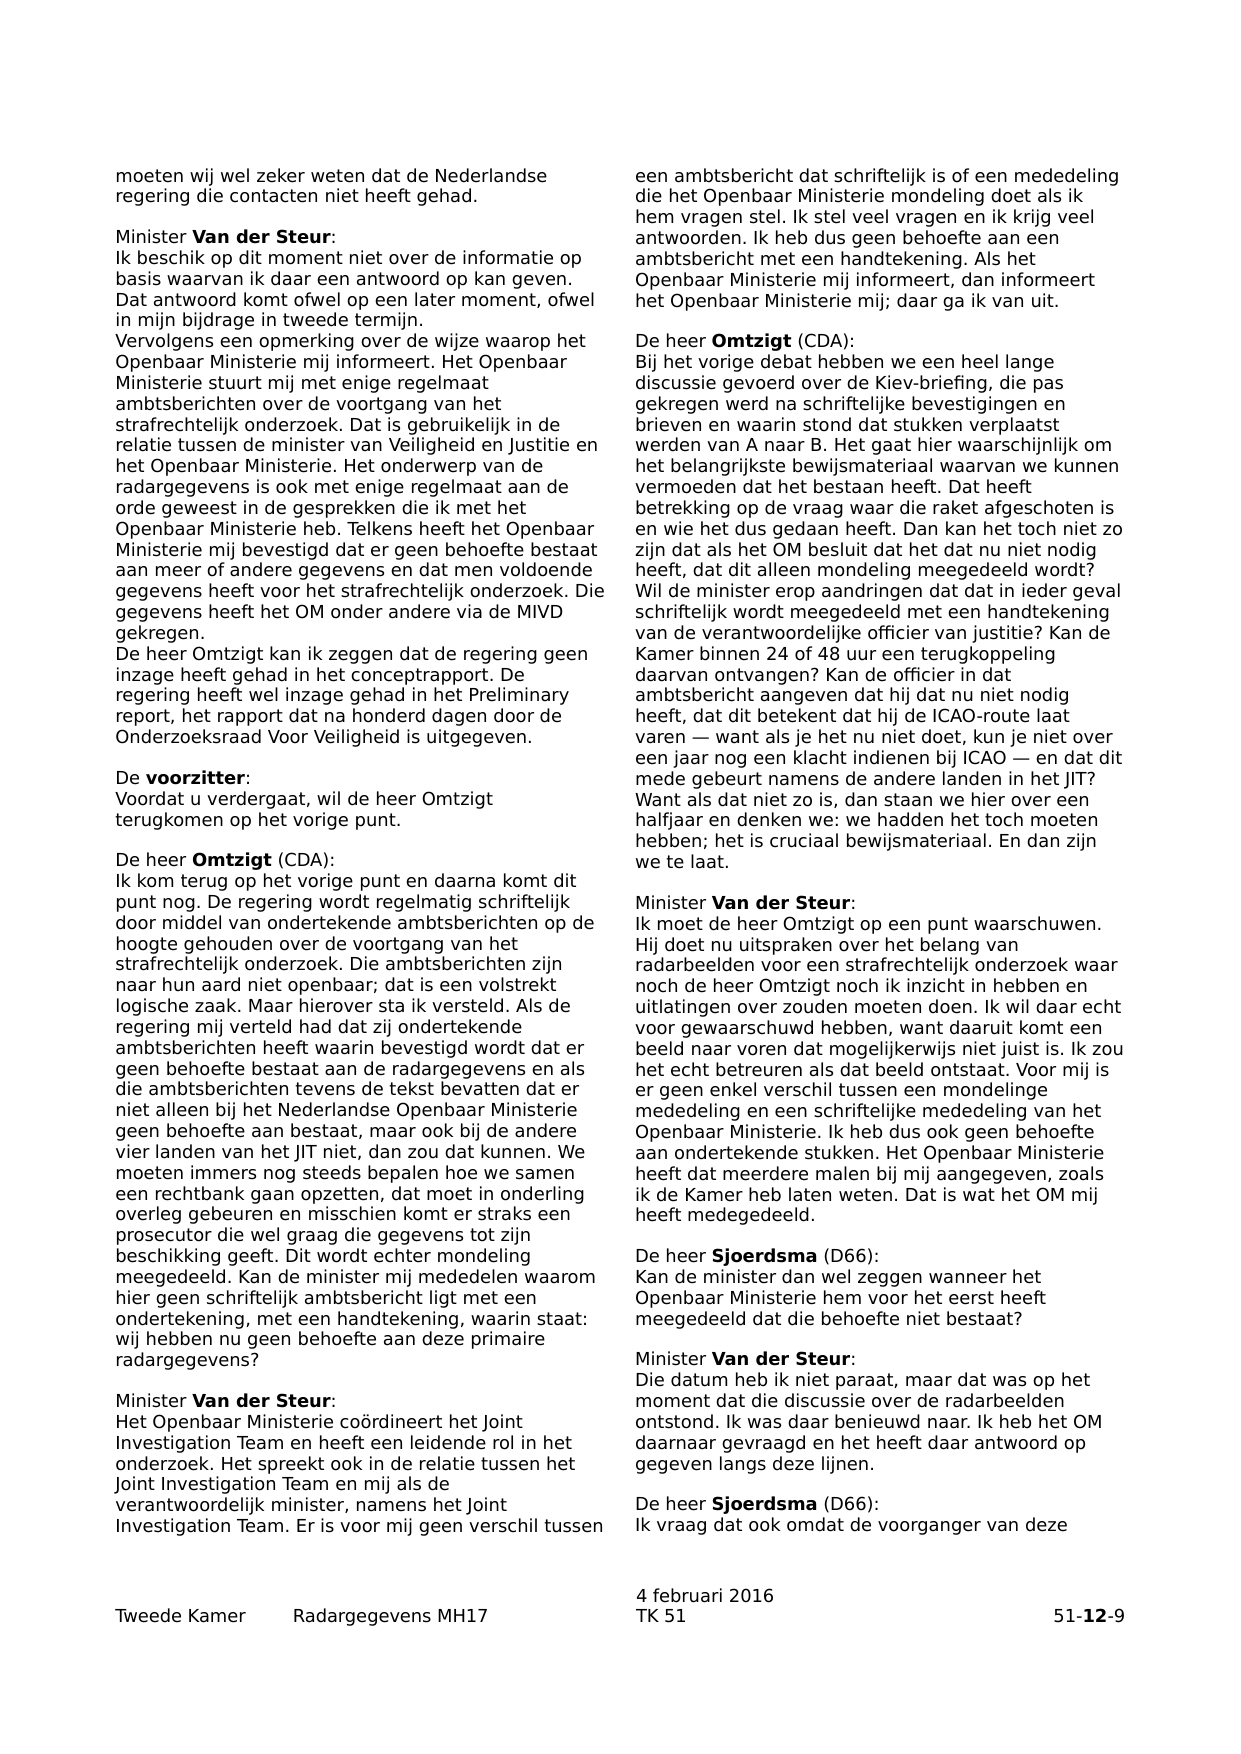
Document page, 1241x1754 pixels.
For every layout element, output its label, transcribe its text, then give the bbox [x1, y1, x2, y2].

text Ik vraag dat ook omdat de voorganger van deze [635, 1515, 1125, 1536]
text Minister Van der Steur: [115, 227, 605, 248]
text De heer Sjoerdsma (D66): [635, 1494, 1125, 1515]
text Minister Van der Steur: [115, 1391, 605, 1412]
text Ik kom terug op het vorige punt en daarna komt dit punt nog. De regering wordt regelmatig schriftelijk door middel van ondertekende ambtsberichten op de hoogte gehouden over de voortgang van het strafrechtelijk onderzoek. Die ambtsberichten zijn naar hun aard niet openbaar; dat is een volstrekt logische zaak. Maar hierover sta ik versteld. Als de regering mij verteld had dat zij ondertekende ambtsberichten heeft waarin bevestigd wordt dat er geen behoefte bestaat aan de radargegevens en als die ambtsberichten tevens de tekst bevatten dat er niet alleen bij het Nederlandse Openbaar Ministerie geen behoefte aan bestaat, maar ook bij de andere vier landen van het JIT niet, dan zou dat kunnen. We moeten immers nog steeds bepalen hoe we samen een rechtbank gaan opzetten, dat moet in onderling overleg gebeuren en misschien komt er straks een prosecutor die wel graag die gegevens tot zijn beschikking geeft. Dit wordt echter mondeling meegedeeld. Kan de minister mij mededelen waarom hier geen schriftelijk ambtsbericht ligt met een ondertekening, met een handtekening, waarin staat: wij hebben nu geen behoefte aan deze primaire radargegevens? [115, 871, 605, 1371]
text Voordat u verdergaat, wil de heer Omtzigt terugkomen op het vorige punt. [115, 788, 605, 830]
text De heer Omtzigt (CDA): [115, 850, 605, 871]
text De heer Omtzigt kan ik zeggen dat de regering geen inzage heeft gehad in het conceptrapport. De regering heeft wel inzage gehad in het Preliminary report, het rapport dat na honderd dagen door de Onderzoeksraad Voor Veiligheid is uitgegeven. [115, 643, 605, 748]
text Vervolgens een opmerking over de wijze waarop het Openbaar Ministerie mij informeert. Het Openbaar Ministerie stuurt mij met enige regelmaat ambtsberichten over de voortgang van het strafrechtelijk onderzoek. Dat is gebruikelijk in de relatie tussen de minister van Veiligheid en Justitie en het Openbaar Ministerie. Het onderwerp van de radargegevens is ook met enige regelmaat aan de orde geweest in de gesprekken die ik met het Openbaar Ministerie heb. Telkens heeft het Openbaar Ministerie mij bevestigd dat er geen behoefte bestaat aan meer of andere gegevens en dat men voldoende gegevens heeft voor het strafrechtelijk onderzoek. Die gegevens heeft het OM onder andere via de MIVD gekregen. [115, 331, 605, 643]
text Het Openbaar Ministerie coördineert het Joint Investigation Team en heeft een leidende rol in het onderzoek. Het spreekt ook in de relatie tussen het Joint Investigation Team en mij als de verantwoordelijk minister, namens het Joint Investigation Team. Er is voor mij geen verschil tussen [115, 1412, 605, 1537]
text Die datum heb ik niet paraat, maar dat was op het moment dat die discussie over de radarbeelden ontstond. Ik was daar benieuwd naar. Ik heb het OM daarnaar gevraagd en het heeft daar antwoord op gegeven langs deze lijnen. [635, 1370, 1125, 1474]
text Ik beschik op dit moment niet over de informatie op basis waarvan ik daar een antwoord op kan geven. Dat antwoord komt ofwel op een later moment, ofwel in mijn bijdrage in tweede termijn. [115, 248, 605, 331]
text Ik moet de heer Omtzigt op een punt waarschuwen. Hij doet nu uitspraken over het belang van radarbeelden voor een strafrechtelijk onderzoek waar noch de heer Omtzigt noch ik inzicht in hebben en uitlatingen over zouden moeten doen. Ik wil daar echt voor gewaarschuwd hebben, want daaruit komt een beeld naar voren dat mogelijkerwijs niet juist is. Ik zou het echt betreuren als dat beeld ontstaat. Voor mij is er geen enkel verschil tussen een mondelinge mededeling en een schriftelijke mededeling van het Openbaar Ministerie. Ik heb dus ook geen behoefte aan ondertekende stukken. Het Openbaar Ministerie heeft dat meerdere malen bij mij aangegeven, zoals ik de Kamer heb laten weten. Dat is wat het OM mij heeft medegedeeld. [635, 913, 1125, 1226]
text Bij het vorige debat hebben we een heel lange discussie gevoerd over de Kiev-briefing, die pas gekregen werd na schriftelijke bevestigingen en brieven en waarin stond dat stukken verplaatst werden van A naar B. Het gaat hier waarschijnlijk om het belangrijkste bewijsmateriaal waarvan we kunnen vermoeden dat het bestaan heeft. Dat heeft betrekking op de vraag waar die raket afgeschoten is en wie het dus gedaan heeft. Dan kan het toch niet zo zijn dat als het OM besluit dat het dat nu niet nodig heeft, dat dit alleen mondeling meegedeeld wordt? Wil de minister erop aandringen dat dat in ieder geval schriftelijk wordt meegedeeld met een handtekening van de verantwoordelijke officier van justitie? Kan de Kamer binnen 24 of 48 uur een terugkoppeling daarvan ontvangen? Kan de officier in dat ambtsbericht aangeven dat hij dat nu niet nodig heeft, dat dit betekent dat hij de ICAO-route laat varen — want als je het nu niet doet, kun je niet over een jaar nog een klacht indienen bij ICAO — en dat dit mede gebeurt namens de andere landen in het JIT? Want als dat niet zo is, dan staan we hier over een halfjaar en denken we: we hadden het toch moeten hebben; het is cruciaal bewijsmateriaal. En dan zijn we te laat. [635, 352, 1125, 873]
text De voorzitter: [115, 768, 605, 788]
text De heer Sjoerdsma (D66): [635, 1246, 1125, 1267]
text De heer Omtzigt (CDA): [635, 331, 1125, 352]
text Minister Van der Steur: [635, 893, 1125, 913]
text een ambtsbericht dat schriftelijk is of een mededeling die het Openbaar Ministerie mondeling doet als ik hem vragen stel. Ik stel veel vragen en ik krijg veel antwoorden. Ik heb dus geen behoefte aan een ambtsbericht met een handtekening. Als het Openbaar Ministerie mij informeert, dan informeert het Openbaar Ministerie mij; daar ga ik van uit. [635, 165, 1125, 311]
text Minister Van der Steur: [635, 1349, 1125, 1370]
text Kan de minister dan wel zeggen wanneer het Openbaar Ministerie hem voor het eerst heeft meegedeeld dat die behoefte niet bestaat? [635, 1267, 1125, 1329]
text moeten wij wel zeker weten dat de Nederlandse regering die contacten niet heeft gehad. [115, 165, 605, 207]
